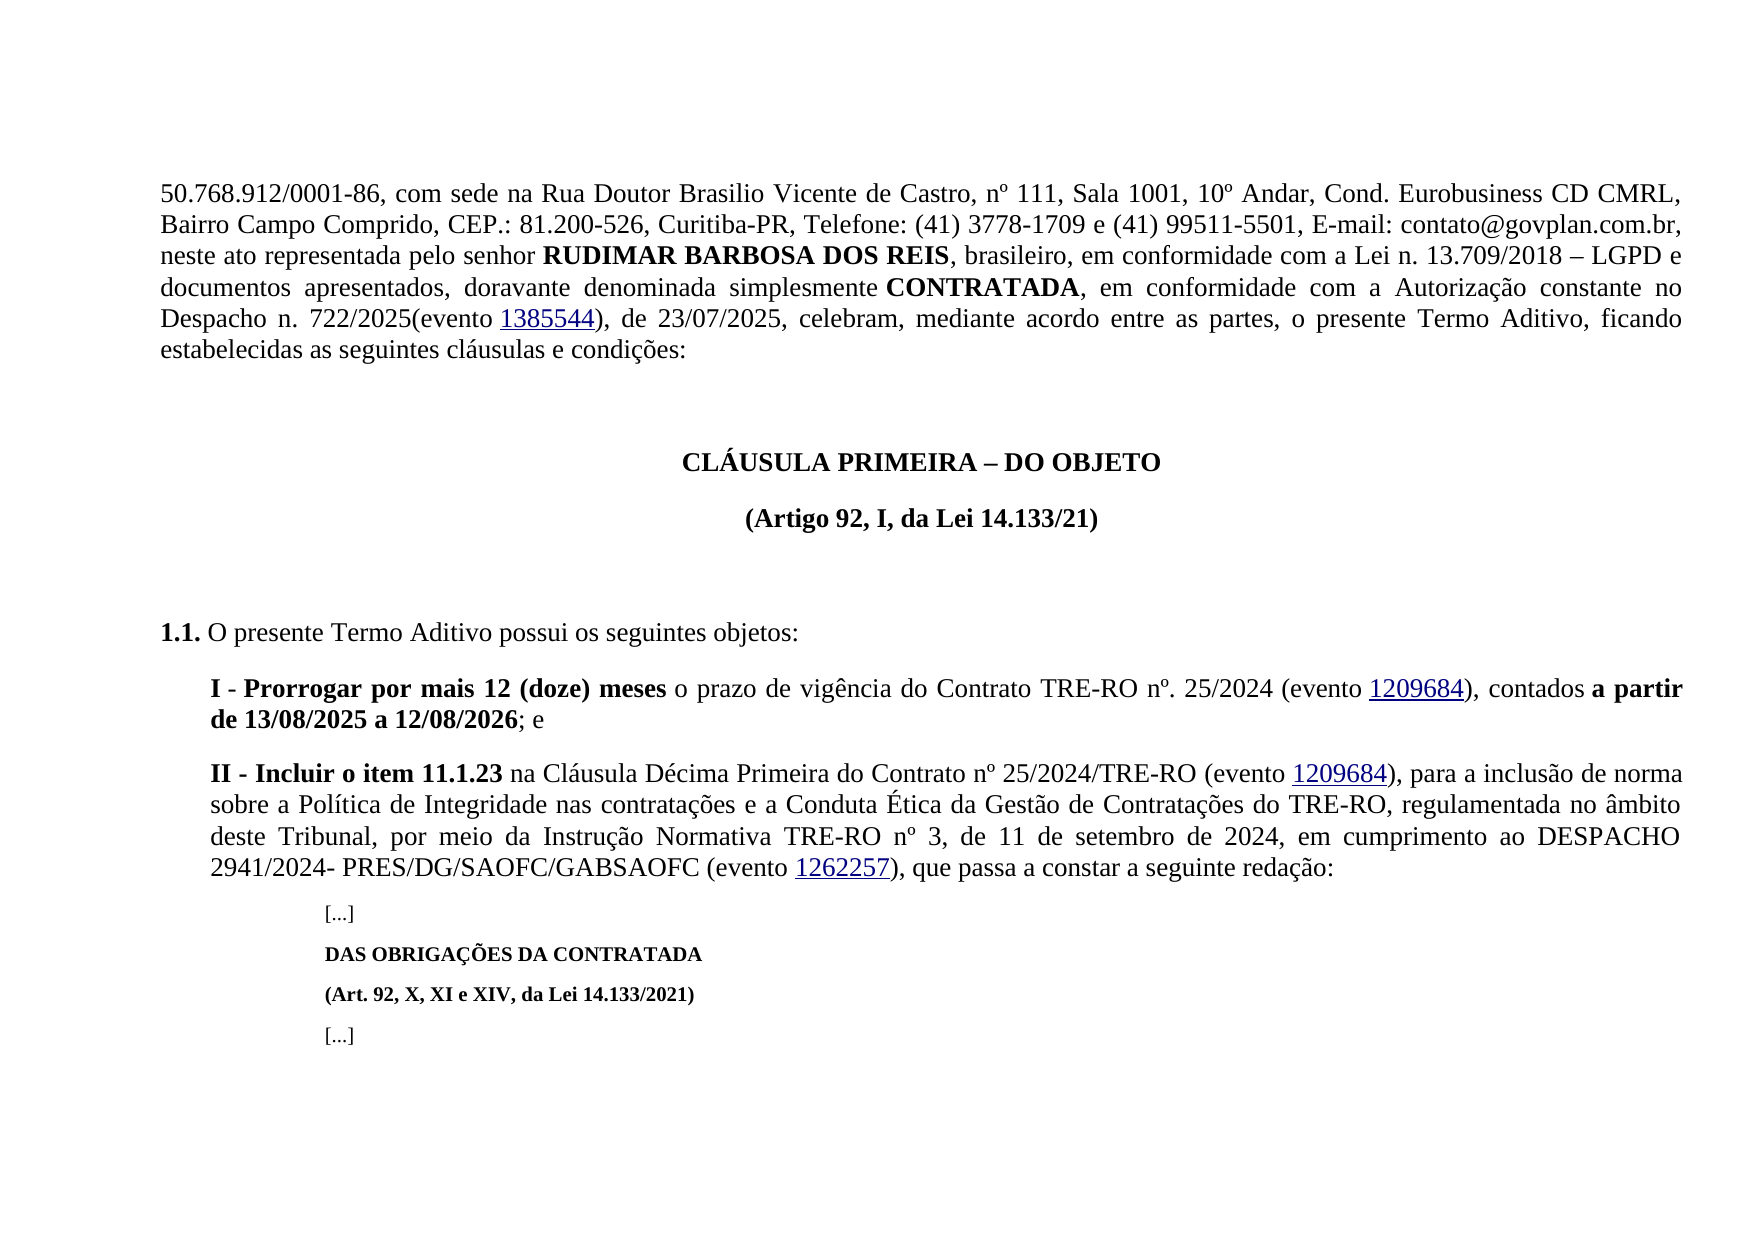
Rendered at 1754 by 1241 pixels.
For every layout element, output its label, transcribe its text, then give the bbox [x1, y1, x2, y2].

text 50.768.912/0001-86, com sede na Rua Doutor Brasilio Vicente de Castro, nº 111, Sala 1001, 10º Andar, Cond. Eurobusiness CD CMRL, Bairro Campo Comprido, CEP.: 81.200-526, Curitiba-PR, Telefone: (41) 3778-1709 e (41) 99511-5501, E-mail: contato@govplan.com.br, neste ato representada pelo senhor RUDIMAR BARBOSA DOS REIS, brasileiro, em conformidade com a Lei n. 13.709/2018 – LGPD e documentos apresentados, doravante denominada simplesmente CONTRATADA, em conformidade com a Autorização constante no Despacho n. 722/2025(evento 1385544), de 23/07/2025, celebram, mediante acordo entre as partes, o presente Termo Aditivo, ficando estabelecidas as seguintes cláusulas e condições: [160, 177, 1683, 364]
text 1.1. O presente Termo Aditivo possui os seguintes objetos: [160, 616, 1683, 647]
text I - Prorrogar por mais 12 (doze) meses o prazo de vigência do Contrato TRE-RO nº. 25/2024 (evento 1209684), contados a partir de 13/08/2025 a 12/08/2026; e [210, 672, 1683, 734]
text CLÁUSULA PRIMEIRA – DO OBJETO [160, 446, 1683, 478]
text [...] [324, 1023, 1683, 1047]
text [...] [324, 901, 1683, 925]
text DAS OBRIGAÇÕES DA CONTRATADA [324, 942, 1683, 966]
text (Artigo 92, I, da Lei 14.133/21) [160, 503, 1683, 534]
text II - Incluir o item 11.1.23 na Cláusula Décima Primeira do Contrato nº 25/2024/TRE-RO (evento 1209684), para a inclusão de norma sobre a Política de Integridade nas contratações e a Conduta Ética da Gestão de Contratações do TRE-RO, regulamentada no âmbito deste Tribunal, por meio da Instrução Normativa TRE-RO nº 3, de 11 de setembro de 2024, em cumprimento ao DESPACHO 2941/2024- PRES/DG/SAOFC/GABSAOFC (evento 1262257), que passa a constar a seguinte redação: [210, 757, 1683, 882]
text (Art. 92, X, XI e XIV, da Lei 14.133/2021) [324, 982, 1683, 1006]
